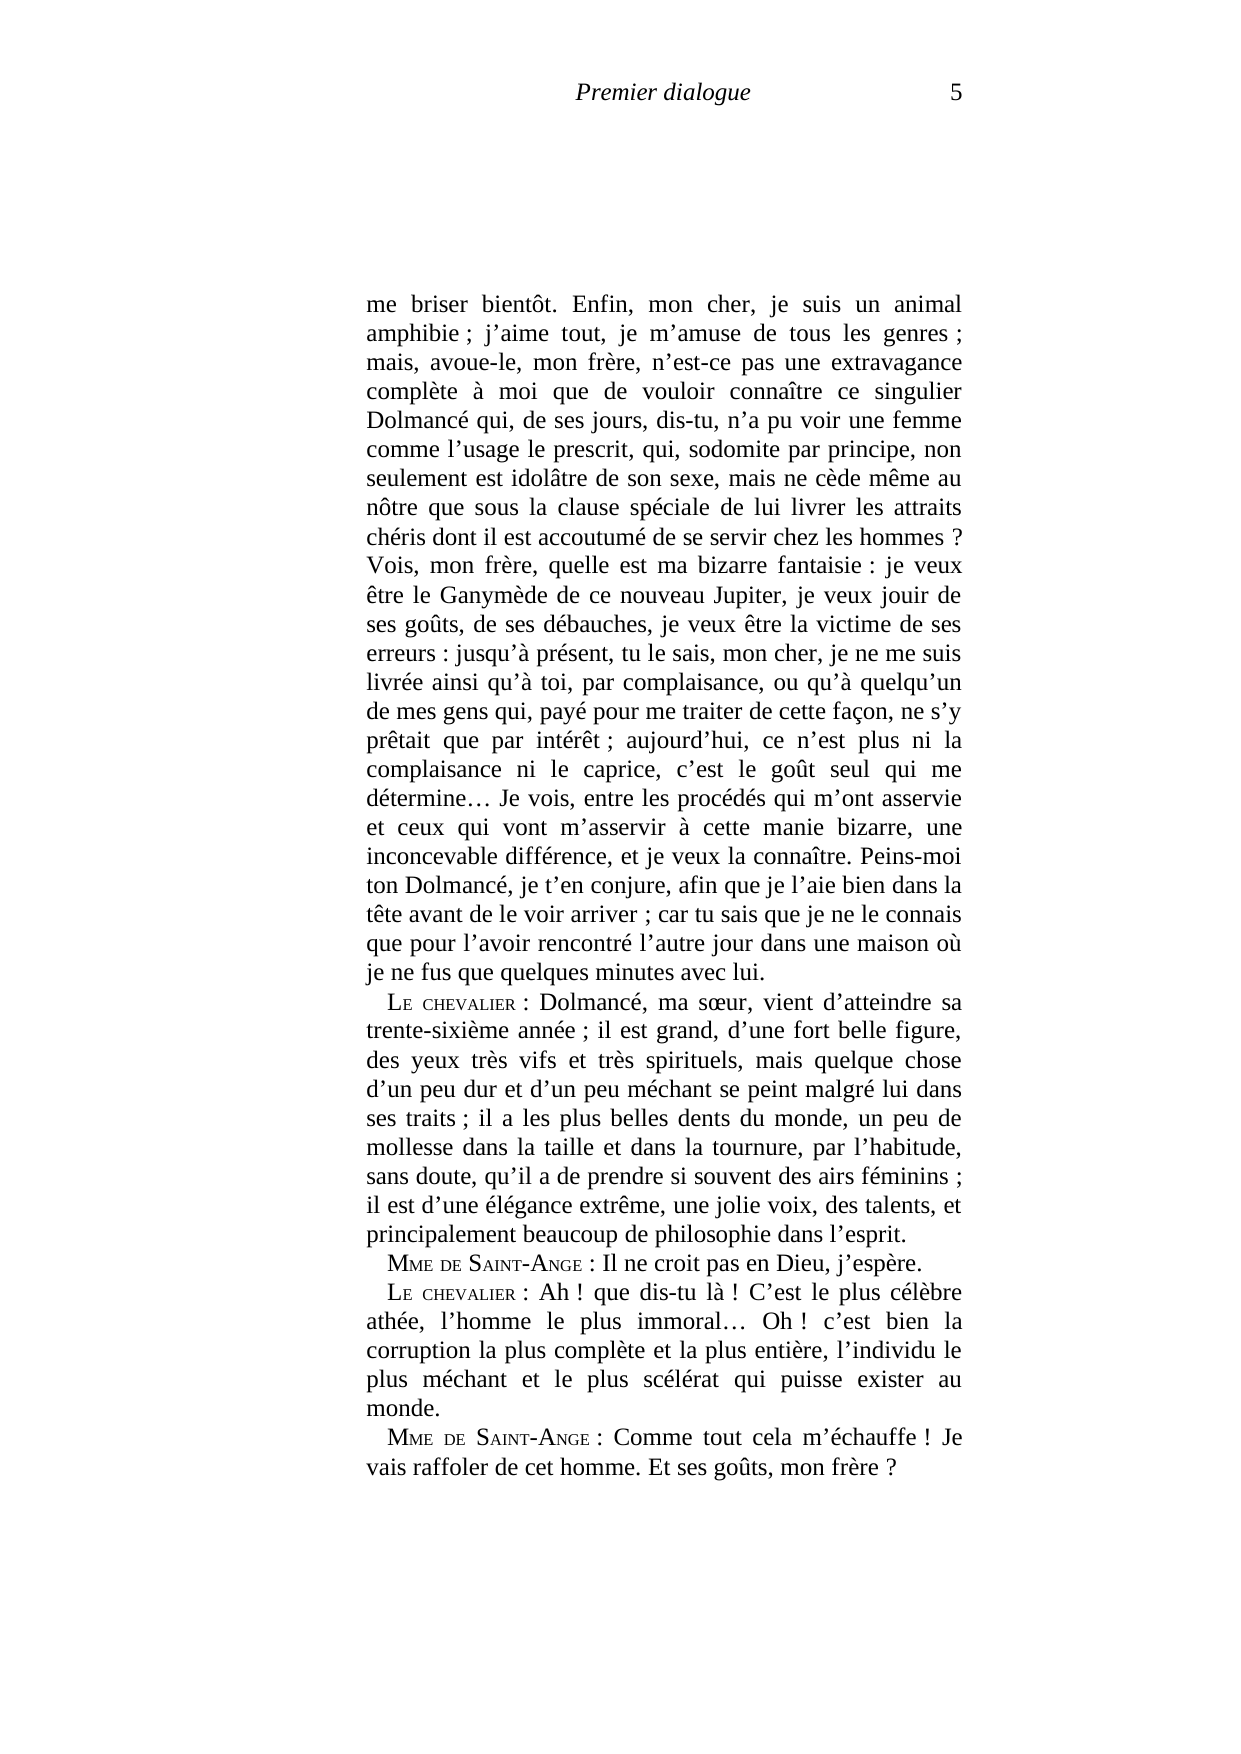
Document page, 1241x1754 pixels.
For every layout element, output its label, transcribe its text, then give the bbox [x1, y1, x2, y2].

text Le chevalier : Dolmancé, ma sœur, vient d’atteindre sa trente-sixième année ; il est grand, d’une fort belle figure, des yeux très vifs et très spirituels, mais quelque chose d’un peu dur et d’un peu méchant se peint malgré lui dans ses traits ; il a les plus belles dents du monde, un peu de mollesse dans la taille et dans la tournure, par l’habitude, sans doute, qu’il a de prendre si souvent des airs féminins ; il est d’une élégance extrême, une jolie voix, des talents, et principalement beaucoup de philosophie dans l’esprit. [366, 986, 962, 1248]
text me briser bientôt. Enfin, mon cher, je suis un animal amphibie ; j’aime tout, je m’amuse de tous les genres ; mais, avoue-le, mon frère, n’est-ce pas une extravagance complète à moi que de vouloir connaître ce singulier Dolmancé qui, de ses jours, dis-tu, n’a pu voir une femme comme l’usage le prescrit, qui, sodomite par principe, non seulement est idolâtre de son sexe, mais ne cède même au nôtre que sous la clause spéciale de lui livrer les attraits chéris dont il est accoutumé de se servir chez les hommes ? Vois, mon frère, quelle est ma bizarre fantaisie : je veux être le Ganymède de ce nouveau Jupiter, je veux jouir de ses goûts, de ses débauches, je veux être la victime de ses erreurs : jusqu’à présent, tu le sais, mon cher, je ne me suis livrée ainsi qu’à toi, par complaisance, ou qu’à quelqu’un de mes gens qui, payé pour me traiter de cette façon, ne s’y prêtait que par intérêt ; aujourd’hui, ce n’est plus ni la complaisance ni le caprice, c’est le goût seul qui me détermine… Je vois, entre les procédés qui m’ont asservie et ceux qui vont m’asservir à cette manie bizarre, une inconcevable différence, et je veux la connaître. Peins-moi ton Dolmancé, je t’en conjure, afin que je l’aie bien dans la tête avant de le voir arriver ; car tu sais que je ne le connais que pour l’avoir rencontré l’autre jour dans une maison où je ne fus que quelques minutes avec lui. [366, 289, 962, 986]
text Mme de Saint-Ange : Comme tout cela m’échauffe ! Je vais raffoler de cet homme. Et ses goûts, mon frère ? [366, 1422, 962, 1480]
text Mme de Saint-Ange : Il ne croit pas en Dieu, j’espère. [366, 1248, 962, 1277]
text Le chevalier : Ah ! que dis-tu là ! C’est le plus célèbre athée, l’homme le plus immoral… Oh ! c’est bien la corruption la plus complète et la plus entière, l’individu le plus méchant et le plus scélérat qui puisse exister au monde. [366, 1277, 962, 1422]
